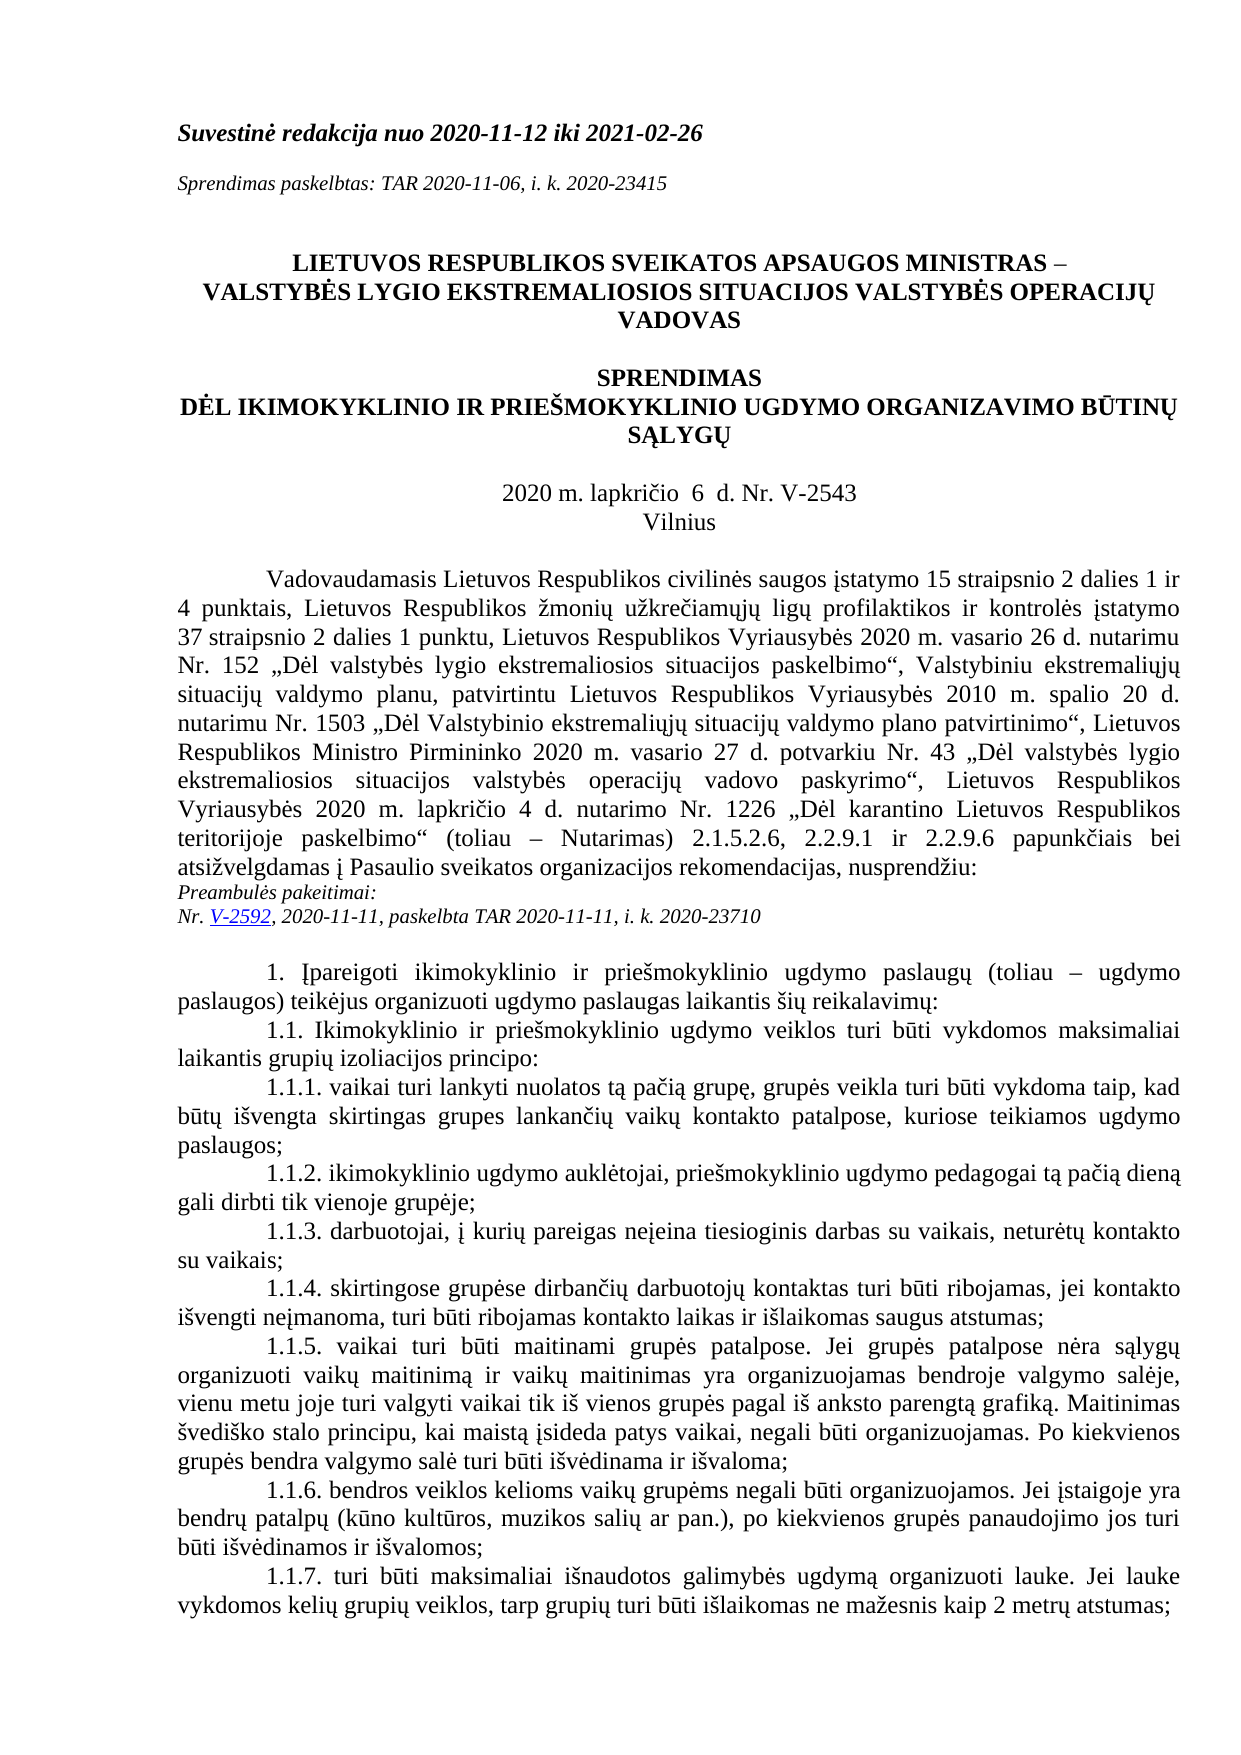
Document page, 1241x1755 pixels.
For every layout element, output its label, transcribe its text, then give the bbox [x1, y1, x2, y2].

text SPRENDIMAS [177, 363, 1181, 392]
text 1.1.6. bendros veiklos kelioms vaikų grupėms negali būti organizuojamos. Jei įstaigoje yra bendrų patalpų (kūno kultūros, muzikos salių ar pan.), po kiekvienos grupės panaudojimo jos turi būti išvėdinamos ir išvalomos; [177, 1475, 1181, 1561]
text 1.1.7. turi būti maksimaliai išnaudotos galimybės ugdymą organizuoti lauke. Jei lauke vykdomos kelių grupių veiklos, tarp grupių turi būti išlaikomas ne mažesnis kaip 2 metrų atstumas; [177, 1561, 1181, 1618]
text 2020 m. lapkričio 6 d. Nr. V-2543 [177, 478, 1181, 507]
text LIETUVOS RESPUBLIKOS SVEIKATOS APSAUGOS MINISTRAS – [177, 248, 1181, 277]
text Suvestinė redakcija nuo 2020-11-12 iki 2021-02-26 [177, 118, 1181, 147]
text 1.1.3. darbuotojai, į kurių pareigas neįeina tiesioginis darbas su vaikais, neturėtų kontakto su vaikais; [177, 1216, 1181, 1273]
text VALSTYBĖS LYGIO EKSTREMALIOSIOS SITUACIJOS VALSTYBĖS OPERACIJŲ VADOVAS [177, 277, 1181, 334]
text Vadovaudamasis Lietuvos Respublikos civilinės saugos įstatymo 15 straipsnio 2 dalies 1 ir 4 punktais, Lietuvos Respublikos žmonių užkrečiamųjų ligų profilaktikos ir kontrolės įstatymo 37 straipsnio 2 dalies 1 punktu, Lietuvos Respublikos Vyriausybės 2020 m. vasario 26 d. nutarimu Nr. 152 „Dėl valstybės lygio ekstremaliosios situacijos paskelbimo“, Valstybiniu ekstremaliųjų situacijų valdymo planu, patvirtintu Lietuvos Respublikos Vyriausybės 2010 m. spalio 20 d. nutarimu Nr. 1503 „Dėl Valstybinio ekstremaliųjų situacijų valdymo plano patvirtinimo“, Lietuvos Respublikos Ministro Pirmininko 2020 m. vasario 27 d. potvarkiu Nr. 43 „Dėl valstybės lygio ekstremaliosios situacijos valstybės operacijų vadovo paskyrimo“, Lietuvos Respublikos Vyriausybės 2020 m. lapkričio 4 d. nutarimo Nr. 1226 „Dėl karantino Lietuvos Respublikos teritorijoje paskelbimo“ (toliau – Nutarimas) 2.1.5.2.6, 2.2.9.1 ir 2.2.9.6 papunkčiais bei atsižvelgdamas į Pasaulio sveikatos organizacijos rekomendacijas, nusprendžiu: [177, 564, 1181, 880]
text 1.1. Ikimokyklinio ir priešmokyklinio ugdymo veiklos turi būti vykdomos maksimaliai laikantis grupių izoliacijos principo: [177, 1015, 1181, 1072]
text DĖL IKIMOKYKLINIO IR PRIEŠMOKYKLINIO UGDYMO ORGANIZAVIMO BŪTINŲ SĄLYGŲ [177, 392, 1181, 449]
text 1.1.5. vaikai turi būti maitinami grupės patalpose. Jei grupės patalpose nėra sąlygų organizuoti vaikų maitinimą ir vaikų maitinimas yra organizuojamas bendroje valgymo salėje, vienu metu joje turi valgyti vaikai tik iš vienos grupės pagal iš anksto parengtą grafiką. Maitinimas švediško stalo principu, kai maistą įsideda patys vaikai, negali būti organizuojamas. Po kiekvienos grupės bendra valgymo salė turi būti išvėdinama ir išvaloma; [177, 1331, 1181, 1475]
text 1. Įpareigoti ikimokyklinio ir priešmokyklinio ugdymo paslaugų (toliau – ugdymo paslaugos) teikėjus organizuoti ugdymo paslaugas laikantis šių reikalavimų: [177, 957, 1181, 1015]
text 1.1.2. ikimokyklinio ugdymo auklėtojai, priešmokyklinio ugdymo pedagogai tą pačią dieną gali dirbti tik vienoje grupėje; [177, 1158, 1181, 1216]
text 1.1.4. skirtingose grupėse dirbančių darbuotojų kontaktas turi būti ribojamas, jei kontakto išvengti neįmanoma, turi būti ribojamas kontakto laikas ir išlaikomas saugus atstumas; [177, 1273, 1181, 1331]
text Sprendimas paskelbtas: TAR 2020-11-06, i. k. 2020-23415 [177, 171, 1181, 195]
text 1.1.1. vaikai turi lankyti nuolatos tą pačią grupę, grupės veikla turi būti vykdoma taip, kad būtų išvengta skirtingas grupes lankančių vaikų kontakto patalpose, kuriose teikiamos ugdymo paslaugos; [177, 1072, 1181, 1158]
text Preambulės pakeitimai: [177, 880, 1181, 904]
text Nr. V-2592, 2020-11-11, paskelbta TAR 2020-11-11, i. k. 2020-23710 [177, 904, 1181, 928]
text Vilnius [177, 507, 1181, 535]
